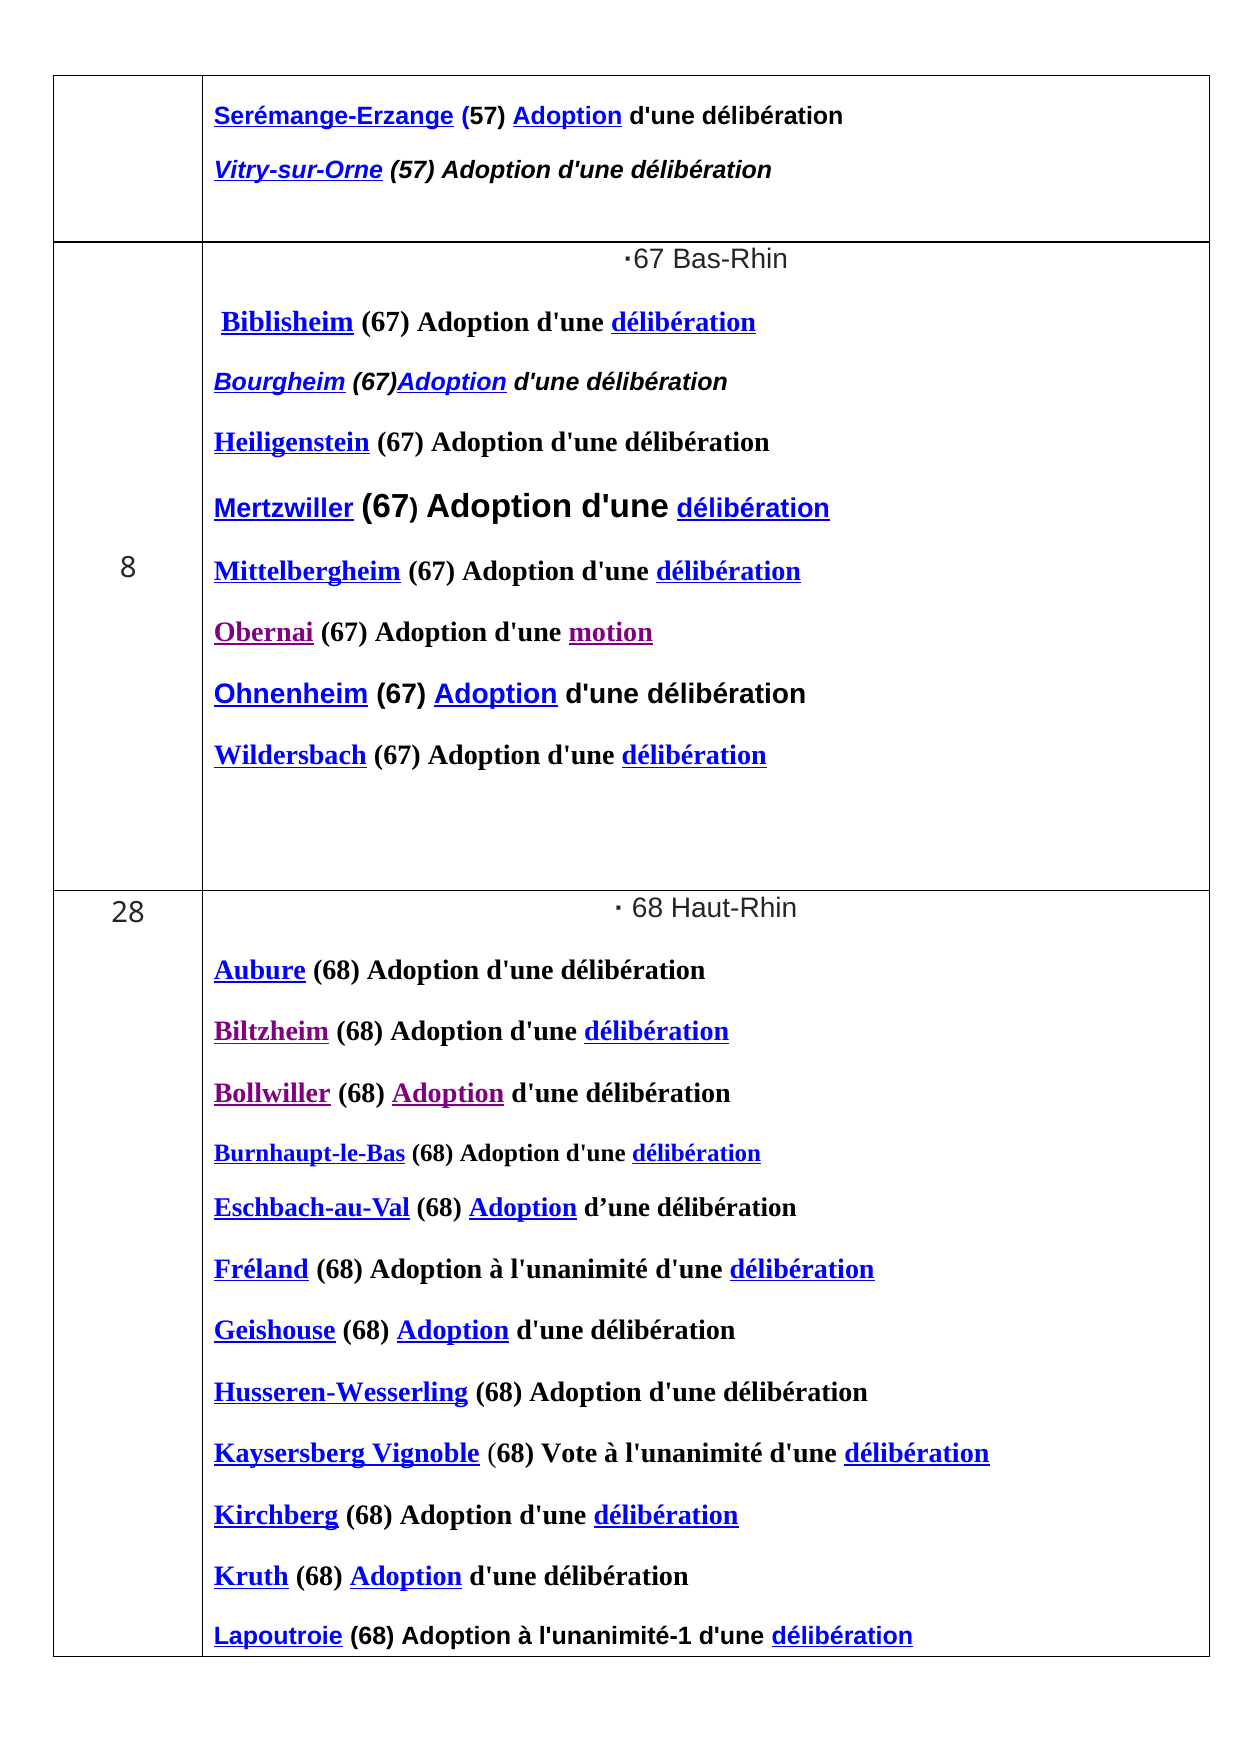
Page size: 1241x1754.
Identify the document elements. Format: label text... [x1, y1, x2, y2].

table_cell 28 [54, 891, 202, 1656]
table_cell Serémange-Erzange (57) Adoption d'une délibération Vitry-sur-Orne (57) Adoption d'une délibération [203, 76, 1209, 241]
table_cell 8 [54, 243, 202, 890]
table_cell [54, 76, 202, 241]
table_cell · 68 Haut-Rhin Aubure (68) Adoption d'une délibération Biltzheim (68) Adoption d'une délibération Bollwiller (68) Adoption d'une délibération Burnhaupt-le-Bas (68) Adoption d'une délibération Eschbach-au-Val (68) Adoption d’une délibération Fréland (68) Adoption à l'unanimité d'une délibération Geishouse (68) Adoption d'une délibération Husseren-Wesserling (68) Adoption d'une délibération Kaysersberg Vignoble (68) Vote à l'unanimité d'une délibération Kirchberg (68) Adoption d'une délibération Kruth (68) Adoption d'une délibération Lapoutroie (68) Adoption à l'unanimité-1 d'une délibération [203, 891, 1209, 1656]
table_cell ·67 Bas-Rhin Biblisheim (67) Adoption d'une délibération Bourgheim (67)Adoption d'une délibération Heiligenstein (67) Adoption d'une délibération Mertzwiller (67) Adoption d'une délibération Mittelbergheim (67) Adoption d'une délibération Obernai (67) Adoption d'une motion Ohnenheim (67) Adoption d'une délibération Wildersbach (67) Adoption d'une délibération [203, 243, 1209, 890]
